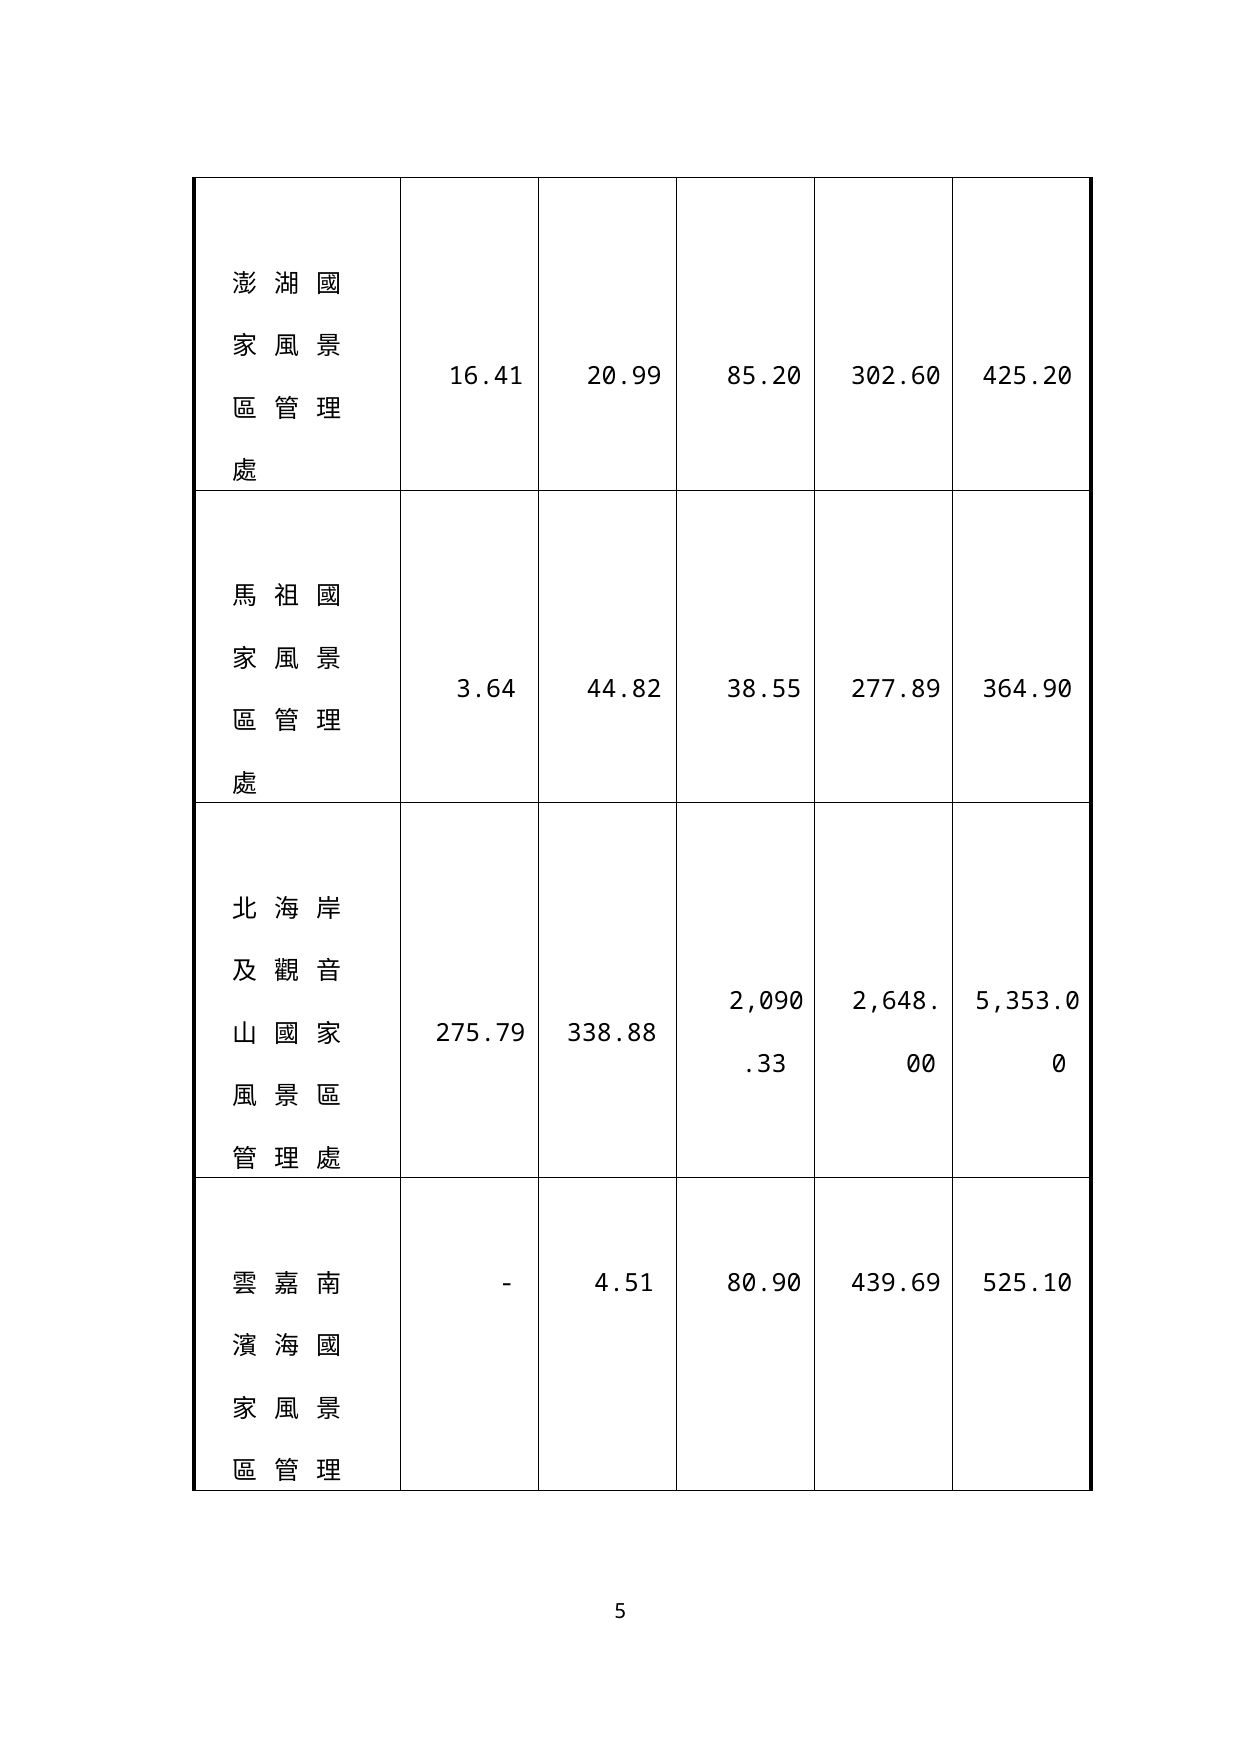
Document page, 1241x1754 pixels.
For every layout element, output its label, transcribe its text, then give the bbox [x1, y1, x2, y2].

table_cell 85.20 [677, 178, 814, 490]
table_cell 425.20 [953, 178, 1089, 490]
table_cell 302.60 [815, 178, 952, 490]
table_cell 16.41 [401, 178, 538, 490]
table_cell 4.51 [539, 1178, 676, 1490]
table_cell 80.90 [677, 1178, 814, 1490]
table_cell 雲嘉南濱海國家風景區管理 [196, 1178, 400, 1490]
table_cell 2,090.33 [677, 803, 814, 1177]
table_cell 北海岸及觀音山國家風景區管理處 [196, 803, 400, 1177]
table_cell 2,648.00 [815, 803, 952, 1177]
table_cell 44.82 [539, 491, 676, 802]
table_cell 馬祖國家風景區管理處 [196, 491, 400, 802]
table_cell 525.10 [953, 1178, 1089, 1490]
table_cell 38.55 [677, 491, 814, 802]
table_cell 277.89 [815, 491, 952, 802]
table_cell 439.69 [815, 1178, 952, 1490]
table_cell 5,353.00 [953, 803, 1089, 1177]
table_cell 338.88 [539, 803, 676, 1177]
table_cell 364.90 [953, 491, 1089, 802]
table_cell 20.99 [539, 178, 676, 490]
table_cell 3.64 [401, 491, 538, 802]
table_cell 275.79 [401, 803, 538, 1177]
table_cell - [401, 1178, 538, 1490]
table_cell 澎湖國家風景區管理處 [196, 178, 400, 490]
